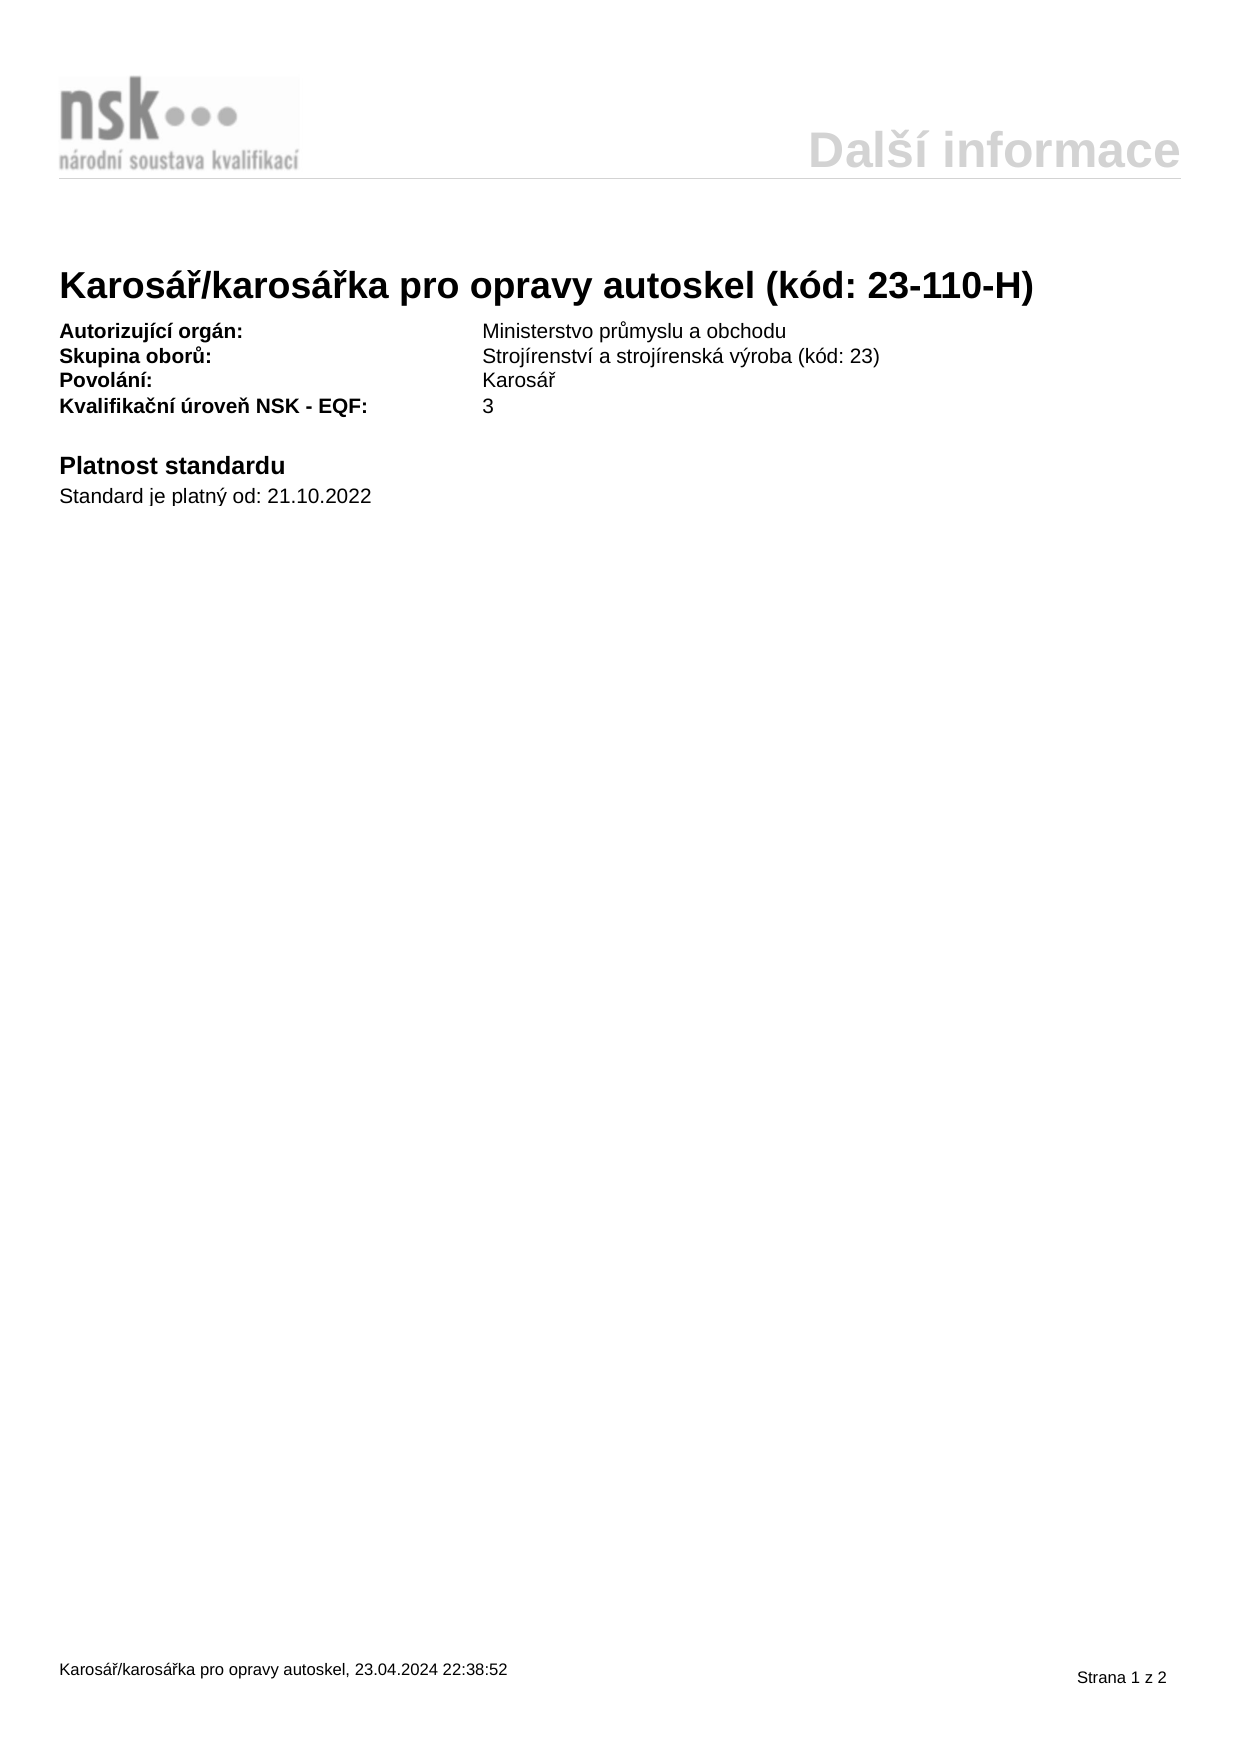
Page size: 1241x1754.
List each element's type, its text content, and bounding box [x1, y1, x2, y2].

table_cell [619, 506, 627, 806]
table_cell Ministerstvo průmyslu a obchodu [482, 319, 1181, 344]
table_cell [482, 307, 619, 319]
table_cell [59, 1106, 119, 1383]
table_cell [119, 506, 482, 806]
table_cell Standard je platný od: 21.10.2022 [59, 484, 1181, 506]
table_cell [119, 806, 482, 1106]
table_cell Kvalifikační úroveň NSK - EQF: [59, 394, 482, 417]
table_cell [1167, 506, 1181, 806]
table_cell [619, 418, 627, 447]
table_cell [482, 418, 619, 447]
table_cell [482, 1384, 619, 1659]
table_cell [619, 307, 627, 319]
table_cell [482, 172, 619, 178]
table_cell [1167, 1660, 1181, 1696]
table_cell [861, 307, 1167, 319]
table_cell [619, 172, 627, 178]
table_cell Karosář/karosářka pro opravy autoskel (kód: 23-110-H) [59, 224, 1181, 307]
table_cell [482, 1106, 619, 1383]
table_cell Strojírenství a strojírenská výroba (kód: 23) [482, 344, 1181, 368]
table_cell [861, 196, 1167, 224]
table_cell [627, 307, 861, 319]
table_cell [482, 806, 619, 1106]
table_cell [627, 806, 861, 1106]
table_cell Autorizující orgán: [59, 319, 482, 343]
picture [58, 59, 620, 172]
table_cell [627, 1106, 861, 1383]
table_cell [482, 196, 619, 224]
table_cell [619, 1106, 627, 1383]
table_cell [119, 307, 482, 319]
table_cell [1167, 806, 1181, 1106]
table_cell [59, 307, 119, 319]
table_cell [119, 172, 482, 178]
table_cell [627, 418, 861, 447]
table_cell [619, 806, 627, 1106]
table_cell [861, 806, 1167, 1106]
table_cell Povolání: [59, 368, 482, 392]
table_cell [59, 196, 119, 224]
table_cell [627, 196, 861, 224]
table_cell [627, 506, 861, 806]
table_cell [861, 418, 1167, 447]
table_cell [1167, 1106, 1181, 1383]
table_cell [59, 172, 119, 178]
table_cell [861, 1106, 1167, 1383]
table_cell [119, 1384, 482, 1659]
table_cell [619, 196, 627, 224]
table_cell [627, 1384, 861, 1659]
table_cell [59, 179, 1181, 196]
table_header [620, 59, 627, 172]
table_cell Karosář [482, 368, 1181, 393]
table_cell [861, 1384, 1167, 1659]
table_cell Karosář/karosářka pro opravy autoskel, 23.04.2024 22:38:52 [59, 1660, 861, 1696]
table_cell Platnost standardu [59, 448, 1181, 483]
table_cell [1167, 307, 1181, 319]
table_cell [59, 1384, 119, 1659]
table_cell [482, 506, 619, 806]
table_header Další informace [627, 59, 1181, 178]
table_cell [59, 806, 119, 1106]
table_cell [1167, 418, 1181, 447]
table_cell [1167, 196, 1181, 224]
table_cell [1167, 1384, 1181, 1659]
table_cell Strana 1 z 2 [861, 1660, 1167, 1696]
table_cell [861, 506, 1167, 806]
table_cell [59, 506, 119, 806]
table_cell [619, 1384, 627, 1659]
table_cell [59, 418, 119, 447]
table_cell [119, 1106, 482, 1383]
table_cell [119, 418, 482, 447]
table_cell 3 [482, 394, 1181, 417]
table_cell Skupina oborů: [59, 344, 482, 368]
table_cell [119, 196, 482, 224]
